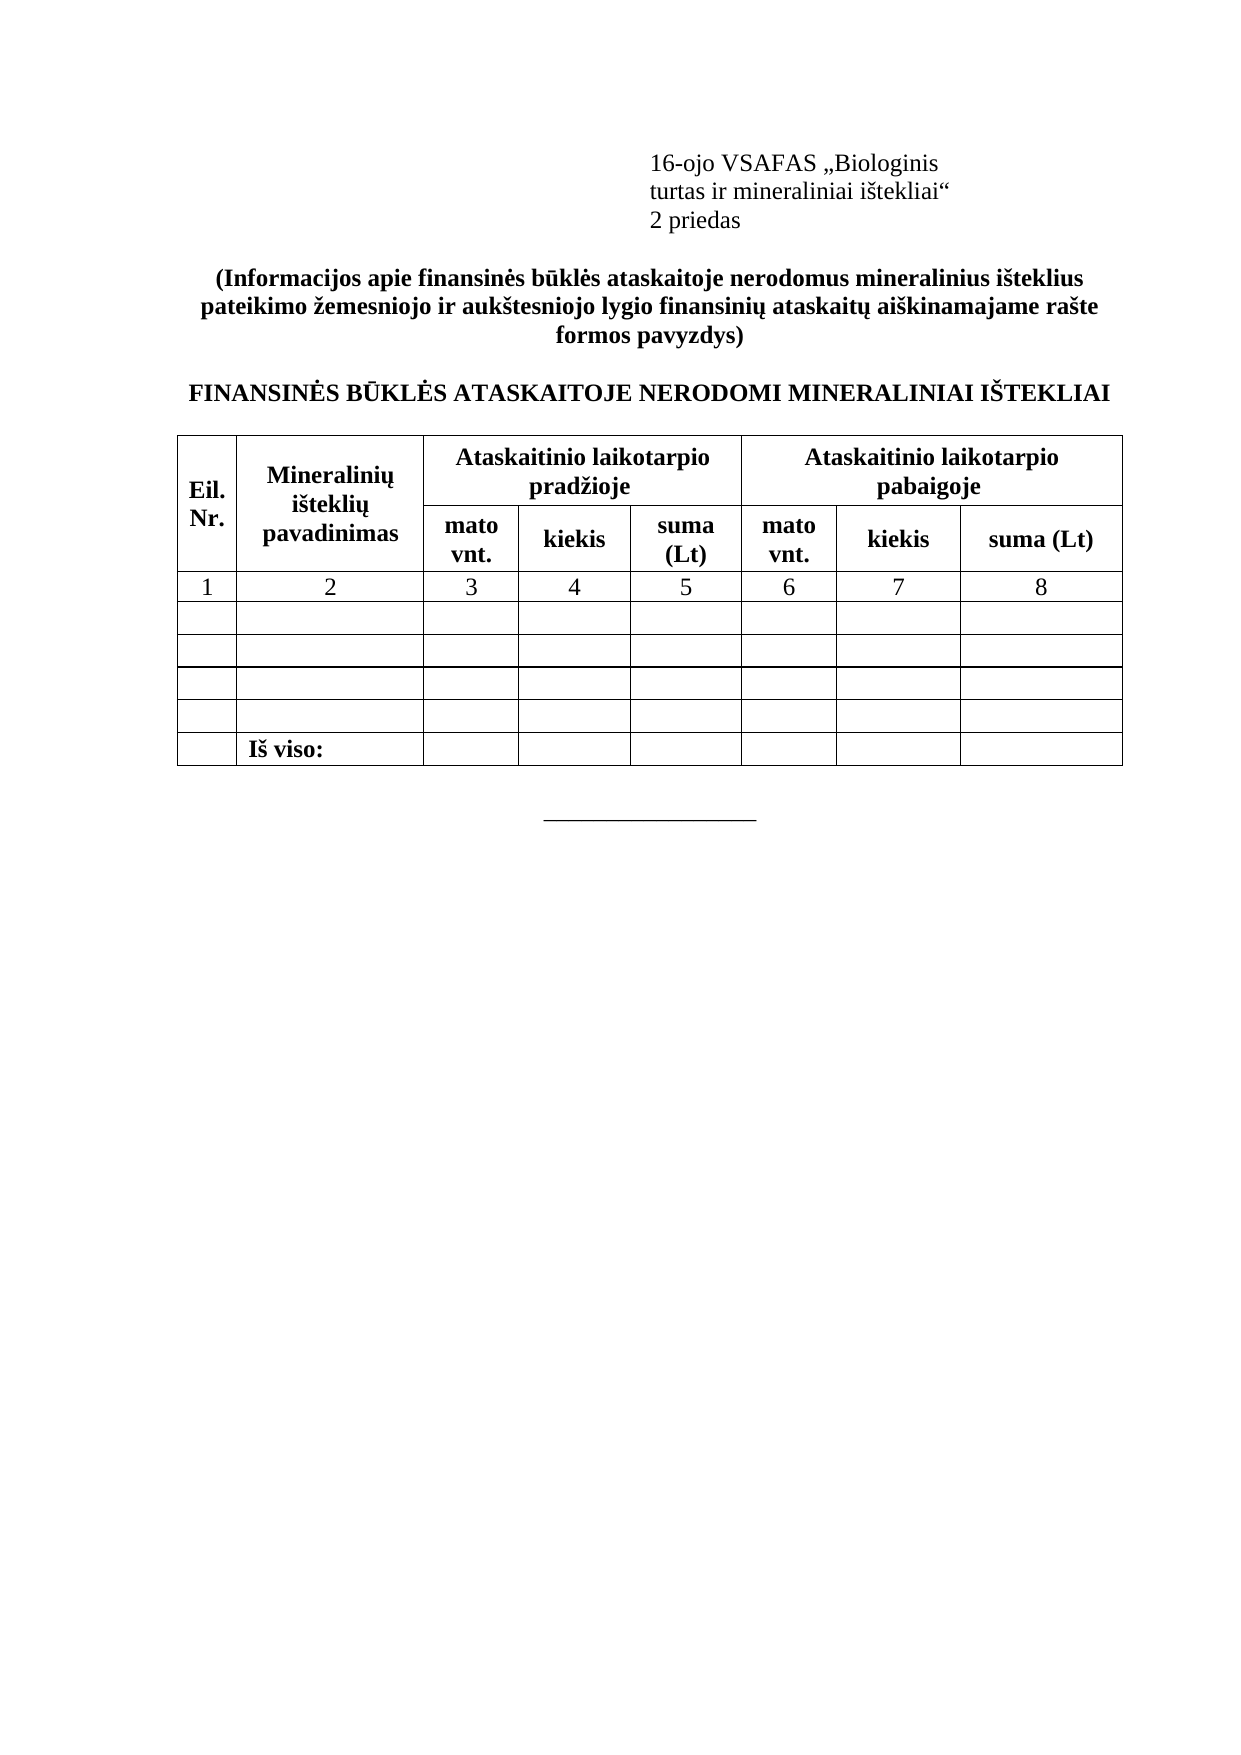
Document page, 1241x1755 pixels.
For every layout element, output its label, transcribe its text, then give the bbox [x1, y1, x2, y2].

table_cell [742, 602, 836, 634]
table_cell suma (Lt) [631, 506, 741, 571]
table_cell [237, 635, 423, 666]
table_cell suma (Lt) [961, 506, 1122, 571]
table_cell [631, 668, 741, 699]
table_cell kiekis [519, 506, 630, 571]
table_cell [837, 635, 960, 666]
table_header Eil. Nr. [178, 436, 236, 571]
table_cell [424, 668, 518, 699]
table_cell [424, 700, 518, 732]
text 16-ojo VSAFAS „Biologinis [649, 148, 1122, 176]
table_cell [178, 668, 236, 699]
table_cell [519, 635, 630, 666]
table_cell [631, 635, 741, 666]
table_cell Iš viso: [237, 733, 423, 765]
table_cell 3 [424, 572, 518, 601]
table_header Ataskaitinio laikotarpio pabaigoje [742, 436, 1122, 505]
table_cell [178, 635, 236, 666]
table_header Ataskaitinio laikotarpio pradžioje [424, 436, 741, 505]
table_cell [178, 700, 236, 732]
table_cell 2 [237, 572, 423, 601]
table_cell [237, 700, 423, 732]
table_cell [519, 733, 630, 765]
table_cell [961, 668, 1122, 699]
text turtas ir mineraliniai ištekliai“ [649, 176, 1122, 205]
table_cell [519, 700, 630, 732]
table_cell 5 [631, 572, 741, 601]
table_cell [742, 668, 836, 699]
table_cell [631, 733, 741, 765]
table_cell [961, 733, 1122, 765]
table_cell [631, 700, 741, 732]
table_cell [519, 668, 630, 699]
table_cell [961, 635, 1122, 666]
table_header Mineralinių išteklių pavadinimas [237, 436, 423, 571]
table_cell [742, 700, 836, 732]
table_cell [424, 733, 518, 765]
table_cell 4 [519, 572, 630, 601]
table_cell 6 [742, 572, 836, 601]
table_cell [742, 733, 836, 765]
table_cell [631, 602, 741, 634]
table_cell [424, 602, 518, 634]
text _________________ [177, 795, 1122, 823]
text 2 priedas [649, 205, 1122, 234]
table_cell [178, 602, 236, 634]
table_cell [742, 635, 836, 666]
text FINANSINĖS BŪKLĖS ATASKAITOJE NERODOMI MINERALINIAI IŠTEKLIAI [177, 378, 1122, 406]
table_cell [178, 733, 236, 765]
table_cell [837, 668, 960, 699]
table_cell 8 [961, 572, 1122, 601]
table_cell [424, 635, 518, 666]
table_cell [837, 700, 960, 732]
table_cell 1 [178, 572, 236, 601]
table_cell [237, 668, 423, 699]
table_cell kiekis [837, 506, 960, 571]
table_cell [961, 602, 1122, 634]
table_cell [519, 602, 630, 634]
table_cell mato vnt. [742, 506, 836, 571]
table_cell [237, 602, 423, 634]
table_cell mato vnt. [424, 506, 518, 571]
table_cell [837, 602, 960, 634]
table_cell [837, 733, 960, 765]
table_cell 7 [837, 572, 960, 601]
table_cell [961, 700, 1122, 732]
text (Informacijos apie finansinės būklės ataskaitoje nerodomus mineralinius išteklius pateikimo žemesniojo ir aukštesniojo lygio finansinių ataskaitų aiškinamajame rašte formos pavyzdys) [177, 263, 1122, 349]
